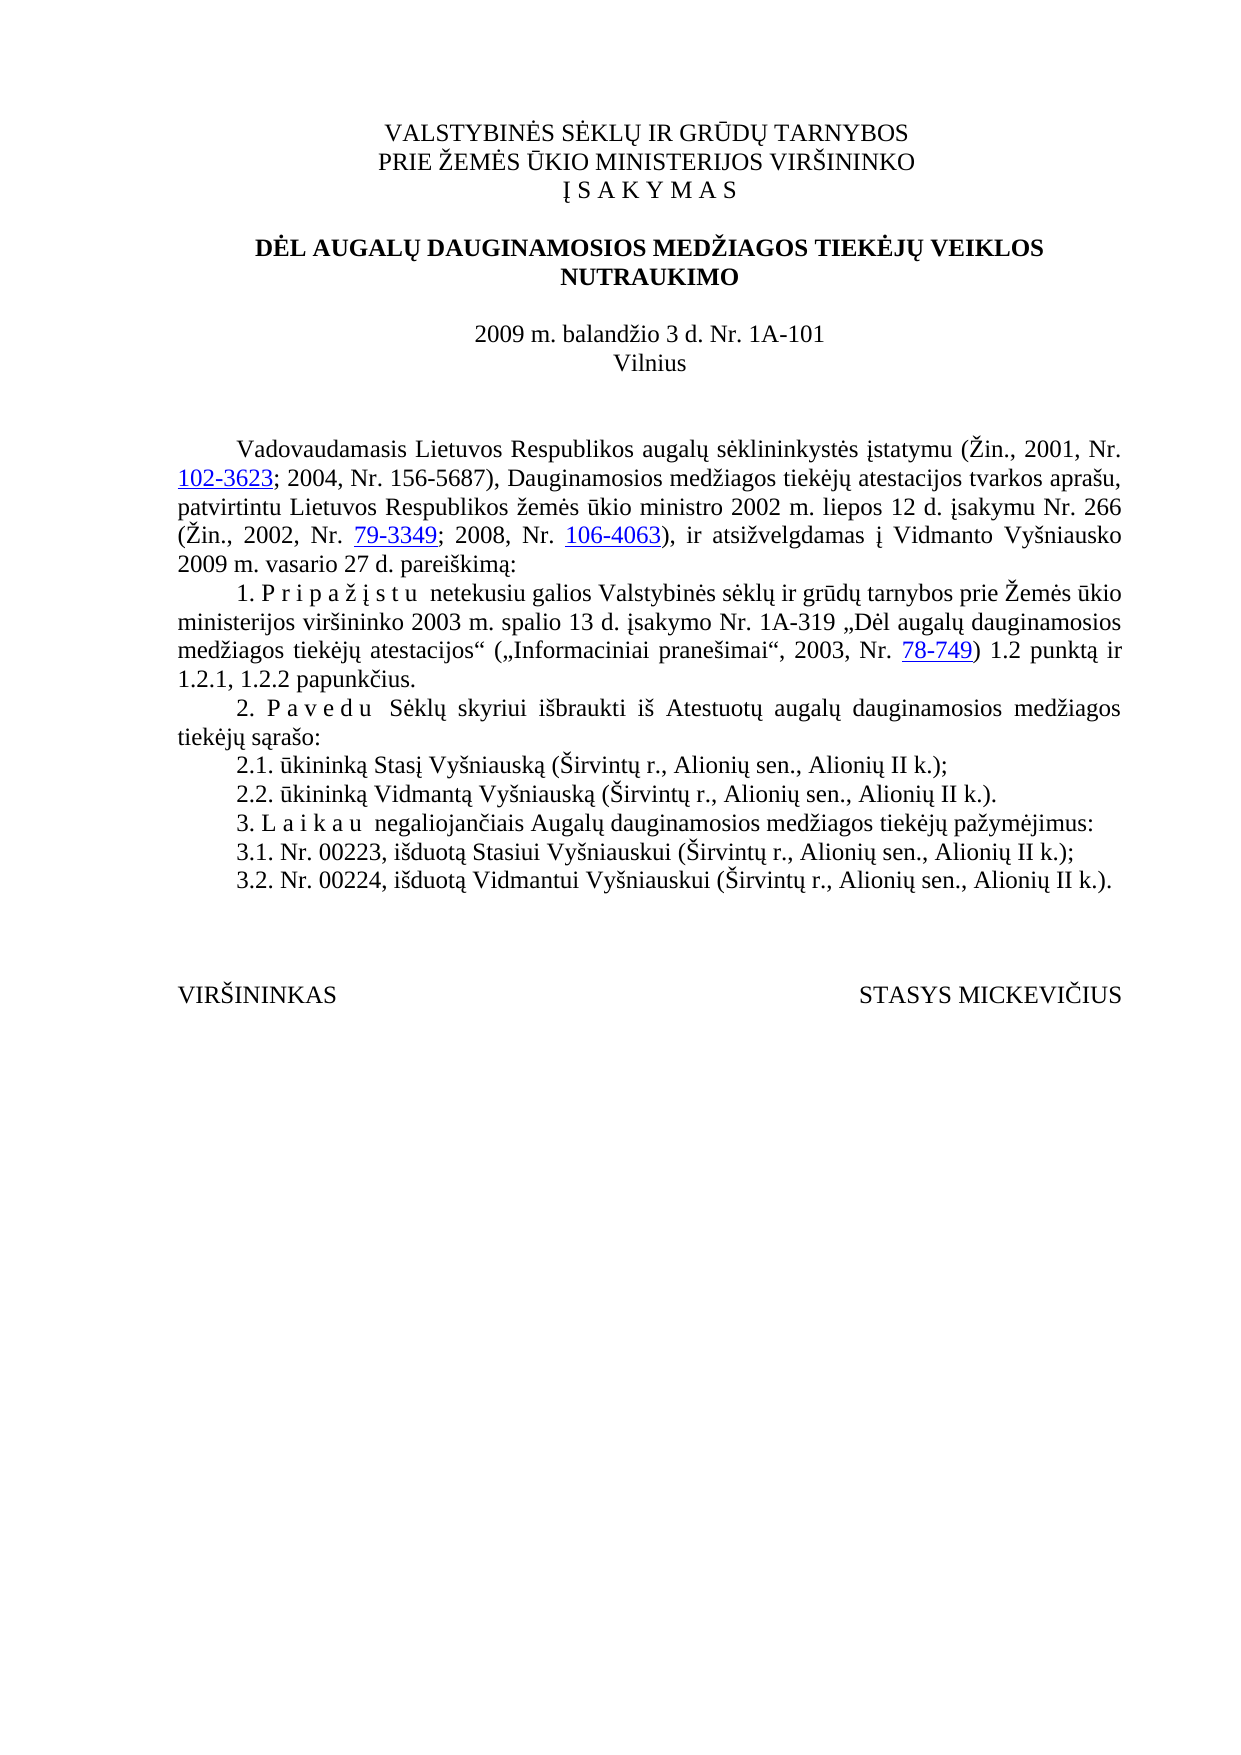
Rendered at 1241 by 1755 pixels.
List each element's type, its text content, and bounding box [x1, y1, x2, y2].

text 2009 m. balandžio 3 d. Nr. 1A-101 [177, 319, 1122, 348]
text DĖL AUGALŲ DAUGINAMOSIOS MEDŽIAGOS TIEKĖJŲ VEIKLOS NUTRAUKIMO [177, 233, 1122, 291]
text 1. Pripažįstu netekusiu galios Valstybinės sėklų ir grūdų tarnybos prie Žemės ūkio ministerijos viršininko 2003 m. spalio 13 d. įsakymo Nr. 1A-319 „Dėl augalų dauginamosios medžiagos tiekėjų atestacijos“ („Informaciniai pranešimai“, 2003, Nr. 78-749) 1.2 punktą ir 1.2.1, 1.2.2 papunkčius. [177, 578, 1122, 693]
text VIRŠININKAS STASYS MICKEVIČIUS [177, 981, 1122, 1009]
text ĮSAKYMAS [177, 176, 1122, 204]
text 3. Laikau negaliojančiais Augalų dauginamosios medžiagos tiekėjų pažymėjimus: [177, 808, 1122, 837]
text 3.1. Nr. 00223, išduotą Stasiui Vyšniauskui (Širvintų r., Alionių sen., Alionių II k.); [177, 837, 1122, 866]
text VALSTYBINĖS SĖKLŲ IR GRŪDŲ TARNYBOS [177, 118, 1122, 147]
text 2.1. ūkininką Stasį Vyšniauską (Širvintų r., Alionių sen., Alionių II k.); [177, 751, 1122, 779]
text 2. Pavedu Sėklų skyriui išbraukti iš Atestuotų augalų dauginamosios medžiagos tiekėjų sąrašo: [177, 693, 1122, 751]
text 3.2. Nr. 00224, išduotą Vidmantui Vyšniauskui (Širvintų r., Alionių sen., Alionių II k.). [177, 866, 1122, 894]
text PRIE ŽEMĖS ŪKIO MINISTERIJOS VIRŠININKO [177, 147, 1122, 176]
text 2.2. ūkininką Vidmantą Vyšniauską (Širvintų r., Alionių sen., Alionių II k.). [177, 779, 1122, 808]
text Vadovaudamasis Lietuvos Respublikos augalų sėklininkystės įstatymu (Žin., 2001, Nr. 102-3623; 2004, Nr. 156-5687), Dauginamosios medžiagos tiekėjų atestacijos tvarkos aprašu, patvirtintu Lietuvos Respublikos žemės ūkio ministro 2002 m. liepos 12 d. įsakymu Nr. 266 (Žin., 2002, Nr. 79-3349; 2008, Nr. 106-4063), ir atsižvelgdamas į Vidmanto Vyšniausko 2009 m. vasario 27 d. pareiškimą: [177, 434, 1122, 578]
text Vilnius [177, 348, 1122, 377]
